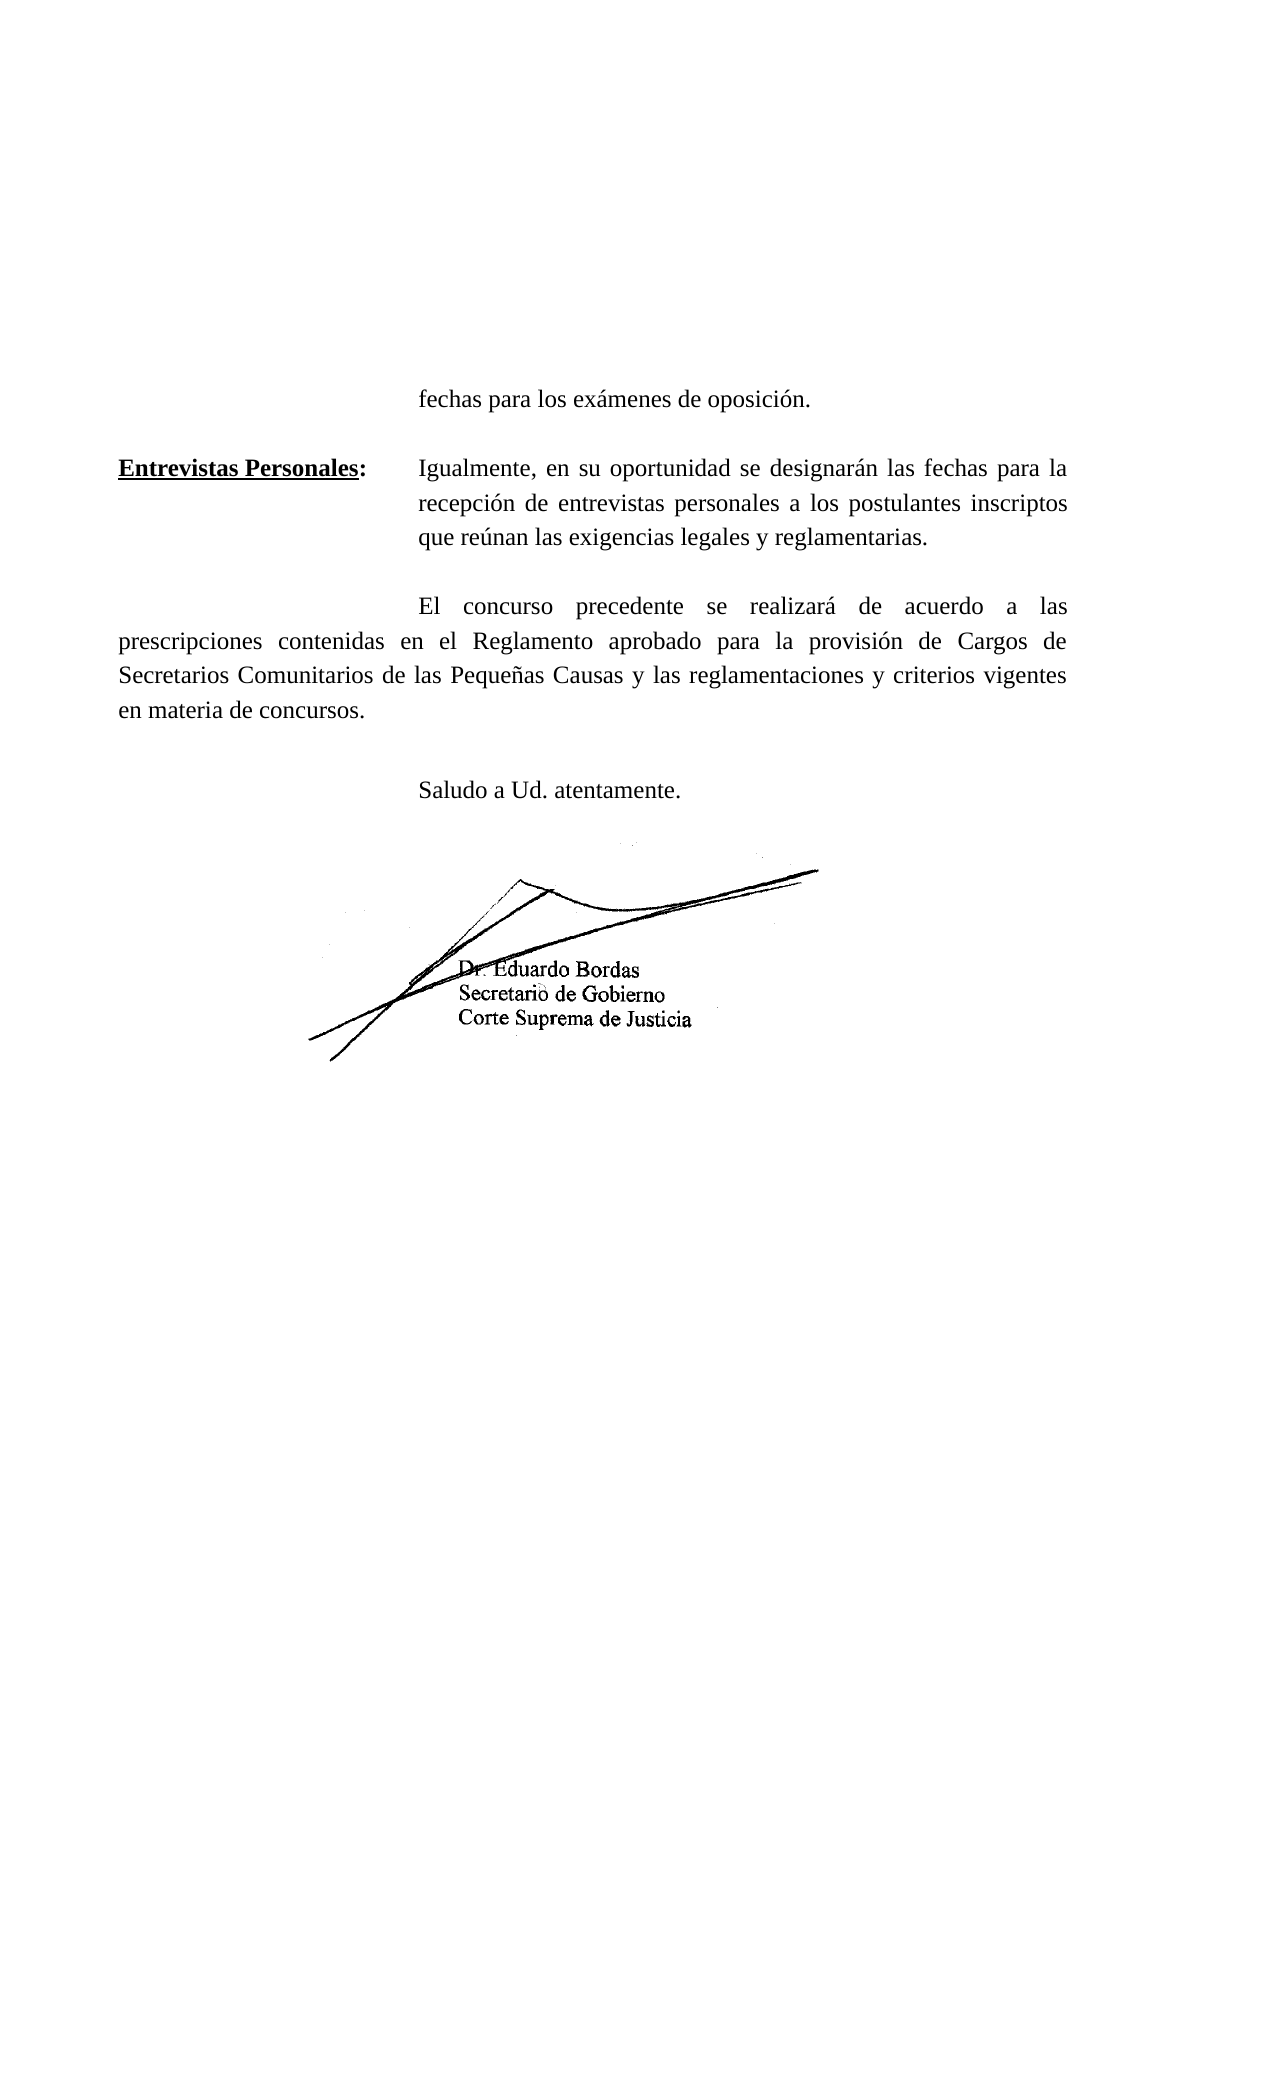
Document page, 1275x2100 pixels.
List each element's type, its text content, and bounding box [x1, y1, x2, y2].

text fechas para los exámenes de oposición. [118, 384, 1068, 413]
text Entrevistas Personales: Igualmente, en su oportunidad se designarán las fechas para la recepción de entrevistas personales a los postulantes inscriptos que reúnan las exigencias legales y reglamentarias. [118, 453, 1068, 551]
text El concurso precedente se realizará de acuerdo a las prescripciones contenidas en el Reglamento aprobado para la provisión de Cargos de Secretarios Comunitarios de las Pequeñas Causas y las reglamentaciones y criterios vigentes en materia de concursos. [118, 591, 1068, 723]
text Saludo a Ud. atentamente. [418, 775, 1068, 803]
